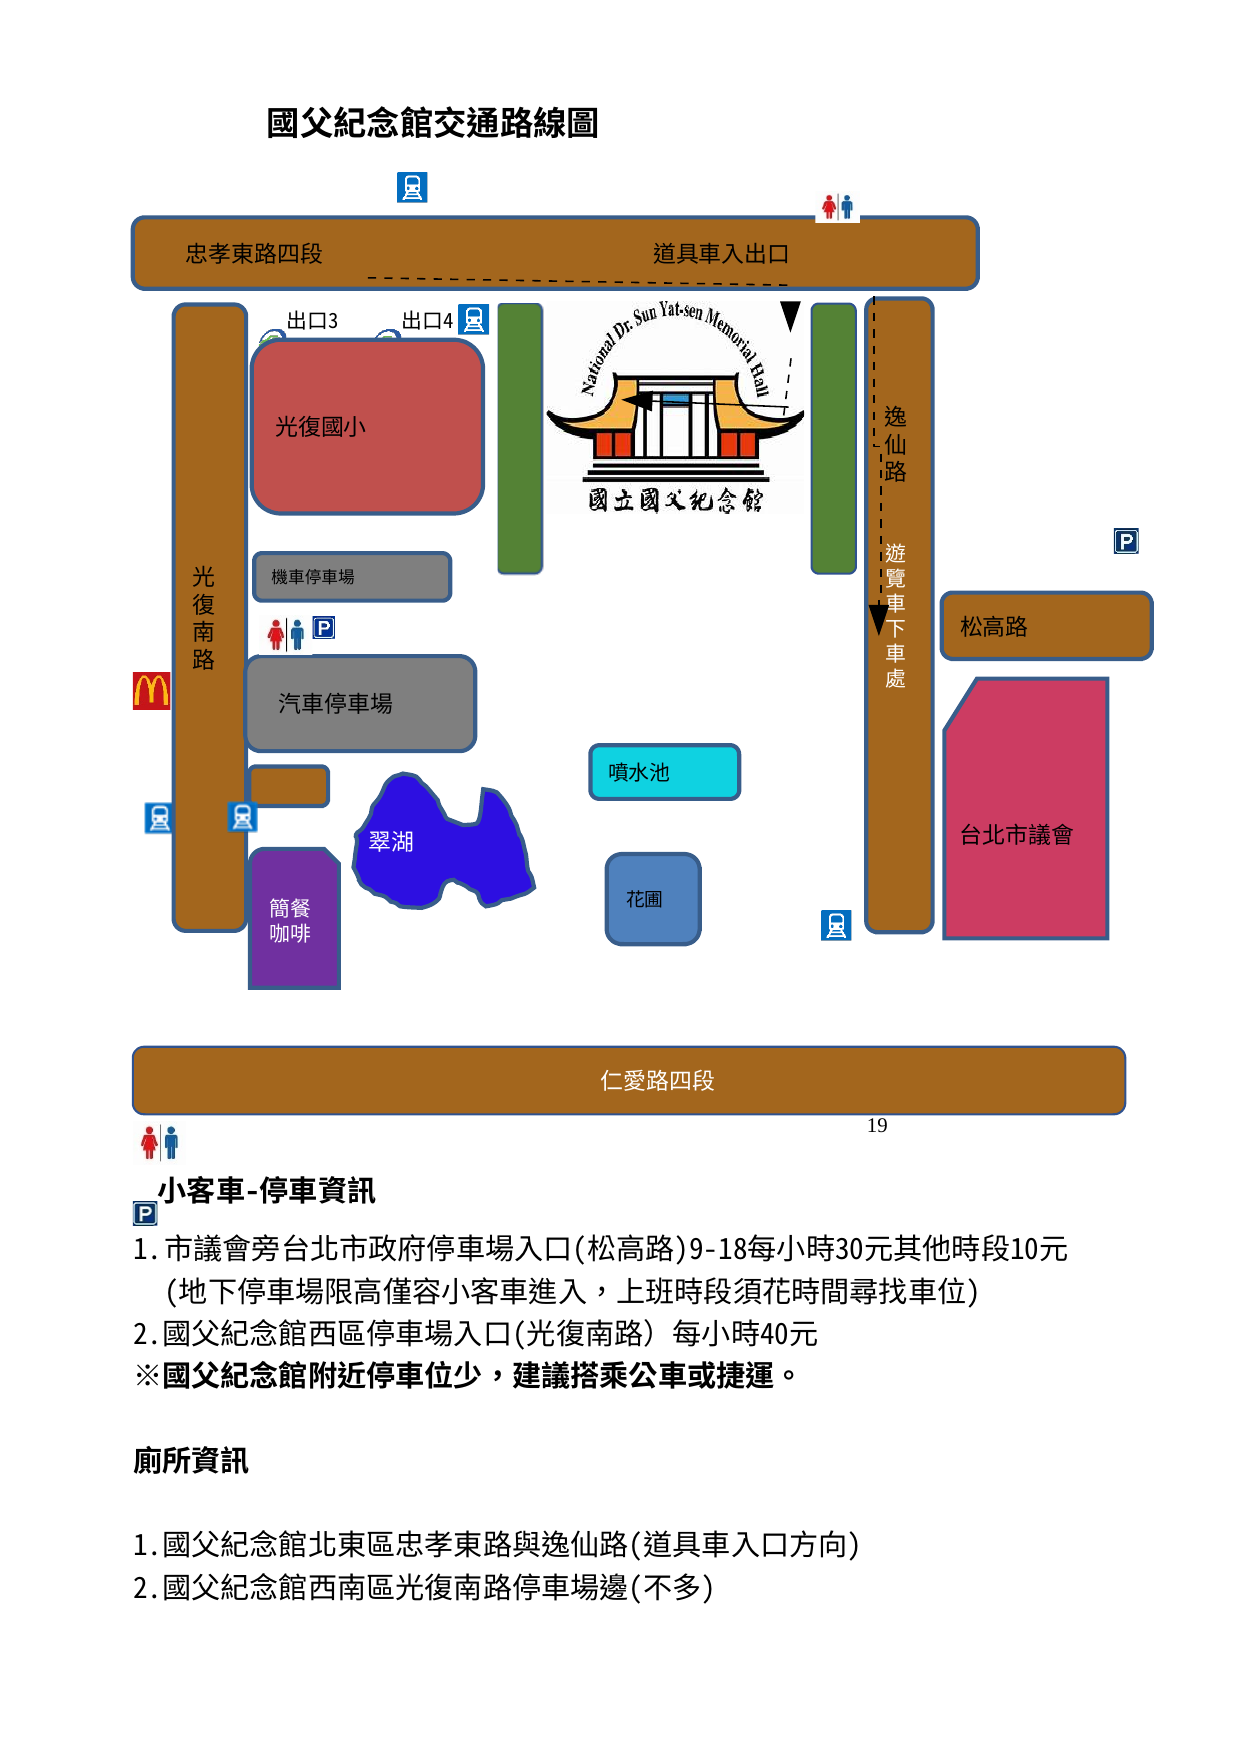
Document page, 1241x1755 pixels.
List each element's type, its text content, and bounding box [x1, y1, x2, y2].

text 1.國父紀念館北東區忠孝東路與逸仙路(道具車入口方向) [133, 1522, 1152, 1564]
list 市議會旁台北市政府停車場入口(松高路)9-18每小時30元其他時段10元 [133, 1226, 1152, 1268]
text 2.國父紀念館西區停車場入口(光復南路）每小時40元 [133, 1311, 1152, 1353]
text ※國父紀念館附近停車位少，建議搭乘公車或捷運。 [133, 1353, 1152, 1395]
text 小客車-停車資訊 [133, 1168, 1152, 1226]
text [933, 302, 1152, 357]
text (地下停車場限高僅容小客車進入，上班時段須花時間尋找車位) [164, 1268, 1152, 1311]
text 廁所資訊 [133, 1437, 1152, 1480]
text 國父紀念館交通路線圖 [133, 96, 1152, 145]
text [852, 302, 865, 357]
text 出口3 出口4 [239, 302, 546, 357]
text [805, 302, 815, 357]
text 2.國父紀念館西南區光復南路停車場邊(不多) [133, 1564, 1152, 1607]
text [133, 302, 181, 357]
